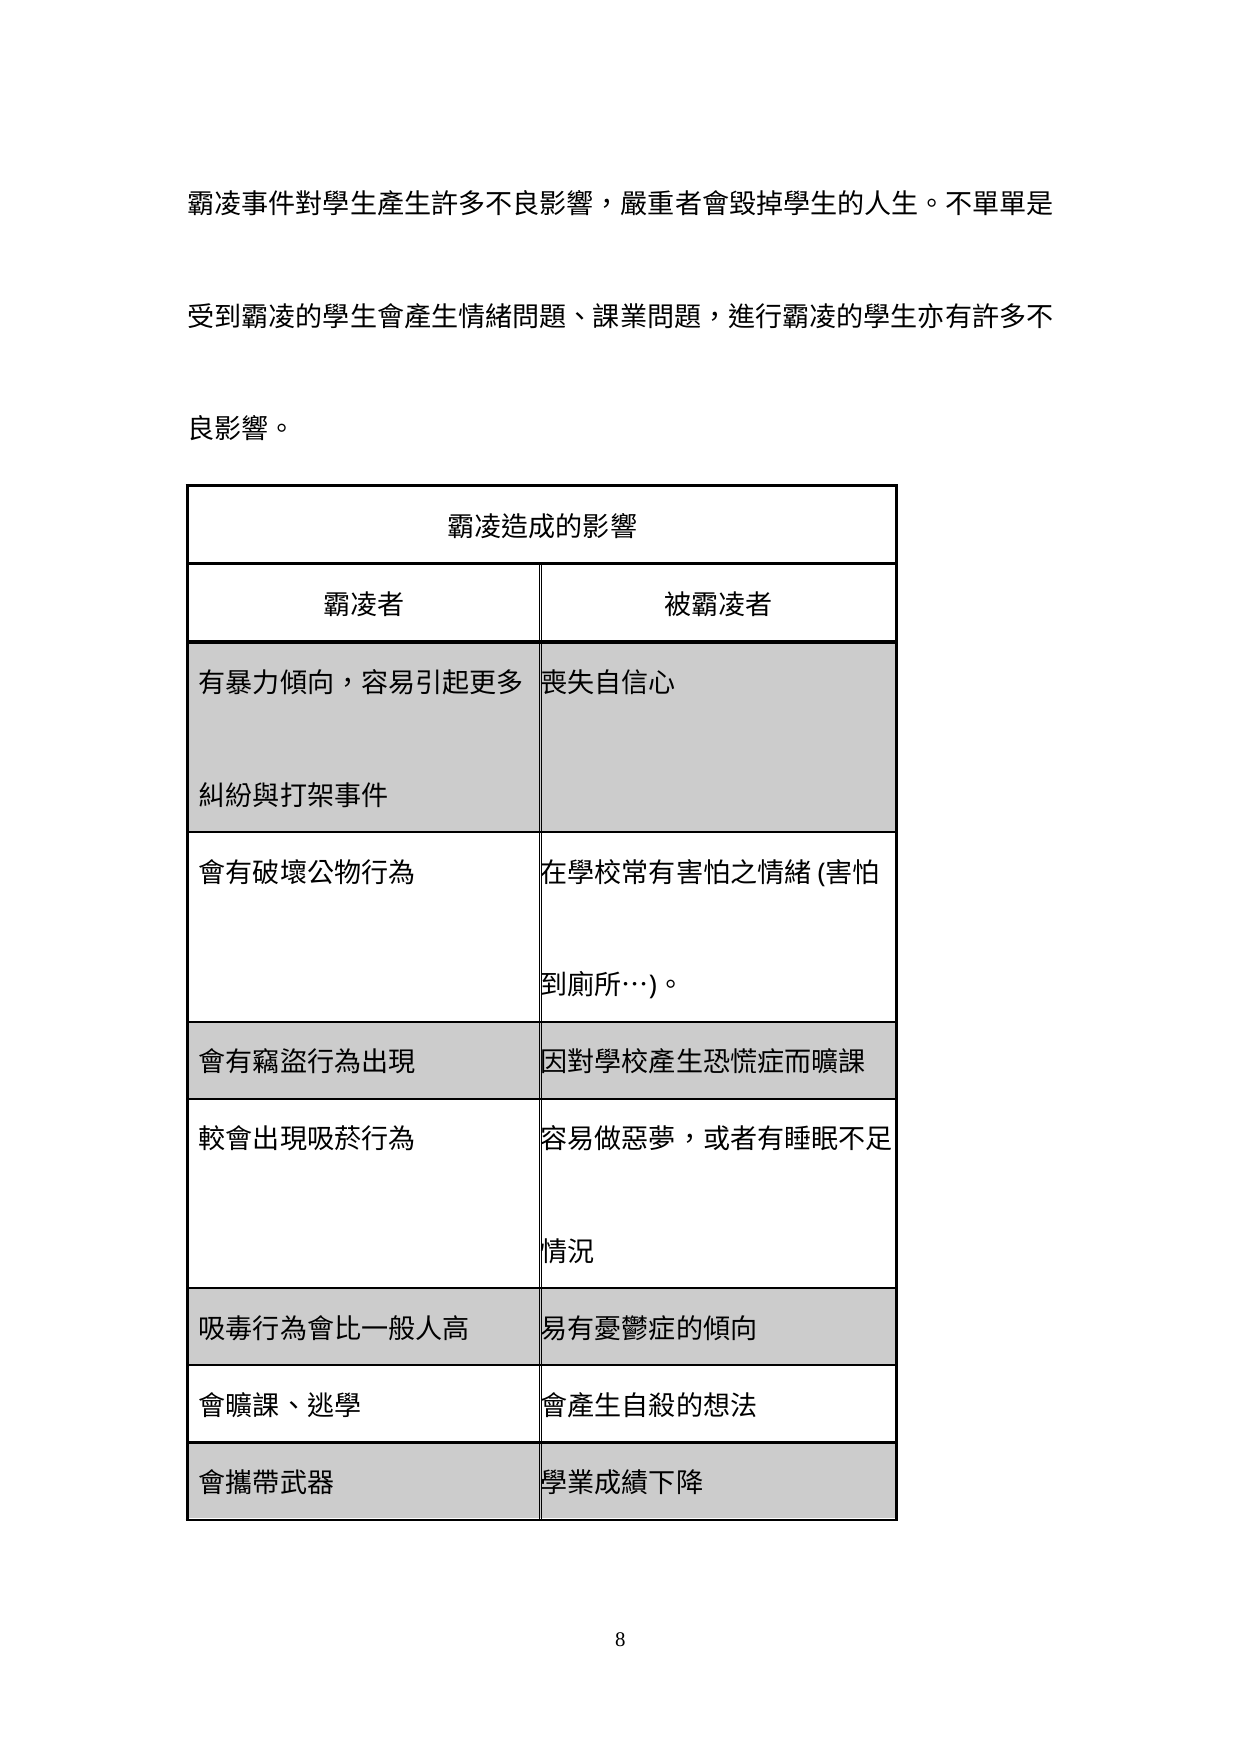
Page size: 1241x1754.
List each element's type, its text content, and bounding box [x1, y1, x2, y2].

table_cell 被霸凌者 [542, 565, 895, 640]
table_cell 易有憂鬱症的傾向 [542, 1289, 895, 1364]
table_cell 容易做惡夢，或者有睡眠不足情況 [542, 1100, 895, 1287]
table_cell 較會出現吸菸行為 [189, 1100, 539, 1287]
table_cell 會有破壞公物行為 [189, 833, 539, 1021]
table_header 霸凌造成的影響 [189, 487, 895, 562]
text 霸凌事件對學生產生許多不良影響，嚴重者會毀掉學生的人生。不單單是受到霸凌的學生會產生情緒問題、課業問題，進行霸凌的學生亦有許多不良影響。 [187, 164, 1053, 464]
table_cell 有暴力傾向，容易引起更多糾紛與打架事件 [189, 644, 539, 831]
table_cell 霸凌者 [189, 565, 539, 640]
table_cell 會有竊盜行為出現 [189, 1023, 539, 1098]
table_cell 喪失自信心 [542, 644, 895, 831]
table_cell 因對學校產生恐慌症而曠課 [542, 1023, 895, 1098]
table_cell 學業成績下降 [542, 1444, 895, 1518]
table_cell 會攜帶武器 [189, 1444, 539, 1518]
table_cell 會產生自殺的想法 [542, 1366, 895, 1441]
table_cell 吸毒行為會比一般人高 [189, 1289, 539, 1364]
table_cell 在學校常有害怕之情緒 (害怕到廁所…)。 [542, 833, 895, 1021]
table_cell 會曠課、逃學 [189, 1366, 539, 1441]
